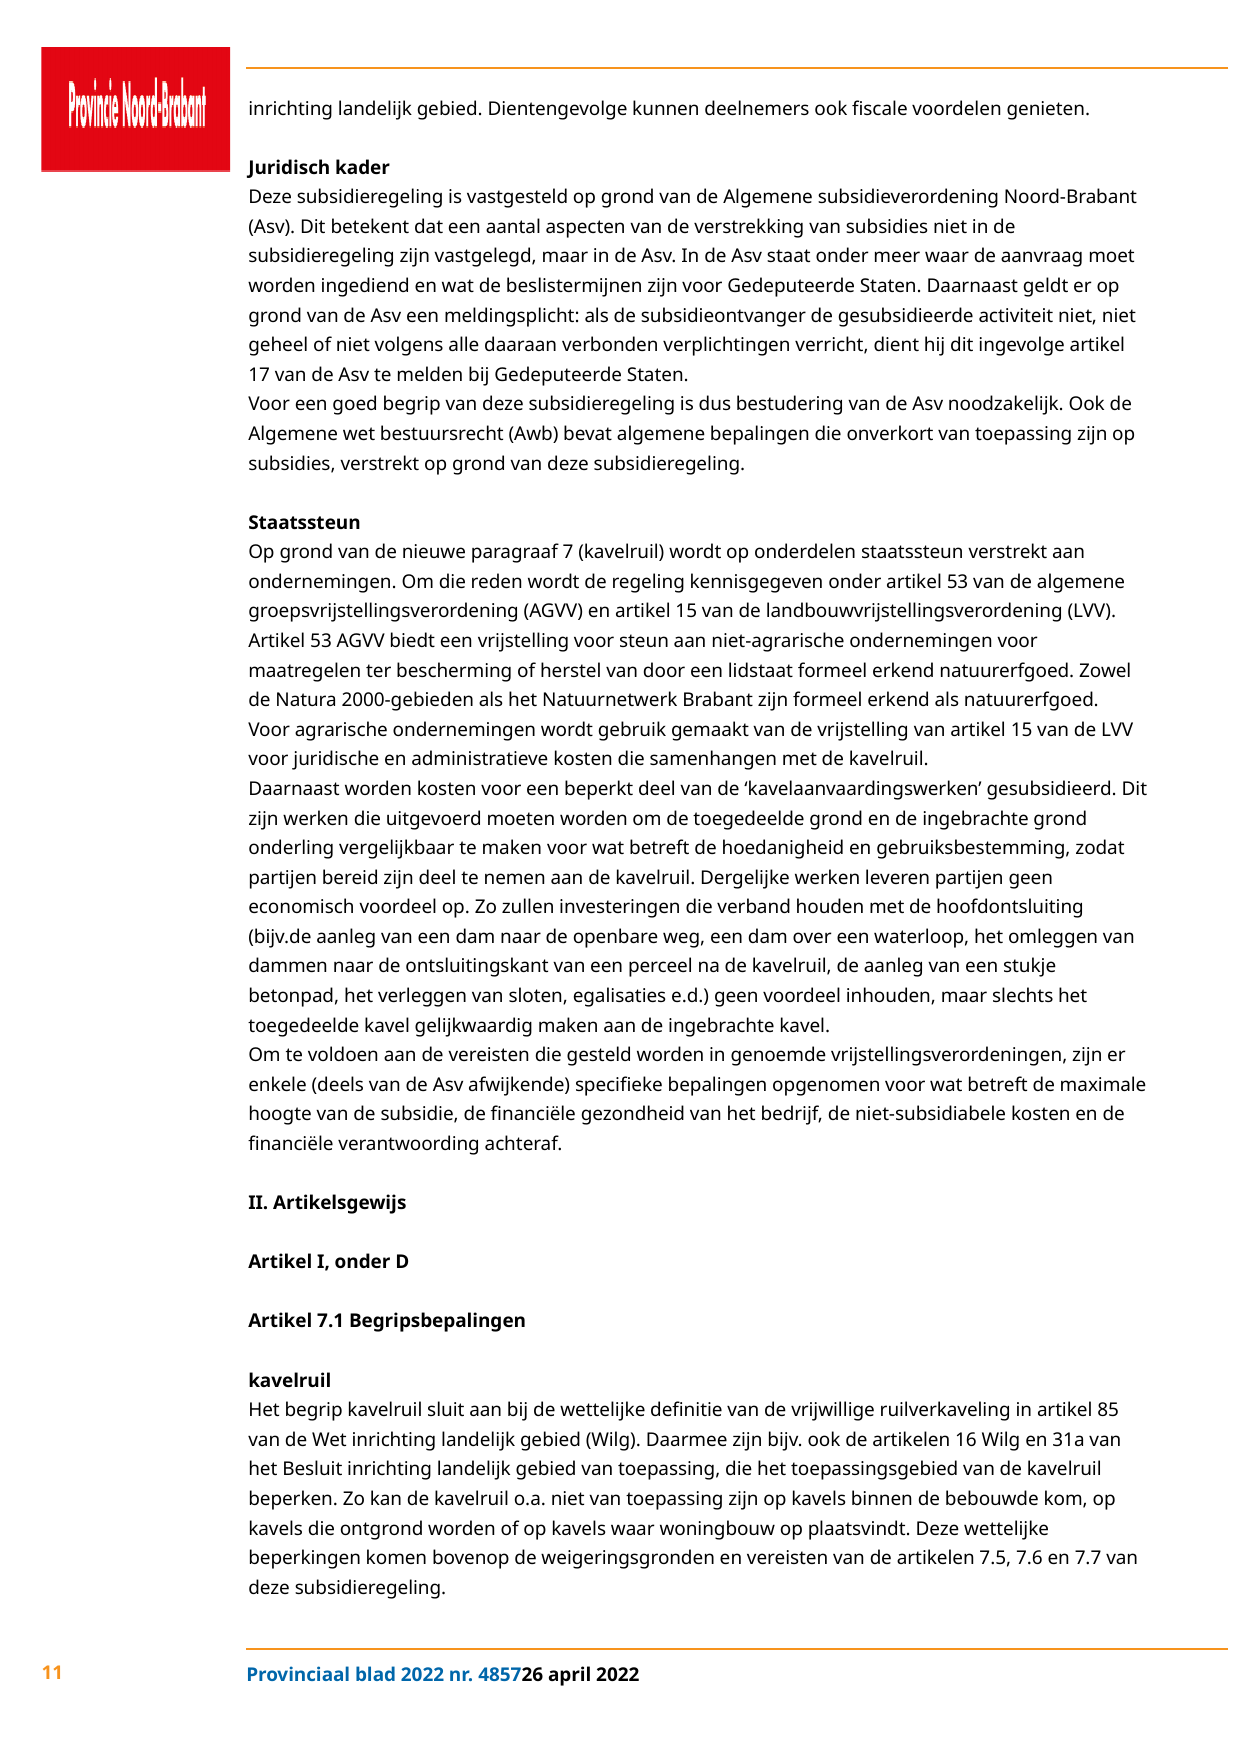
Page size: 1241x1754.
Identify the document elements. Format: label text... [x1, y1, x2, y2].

text Artikel 53 AGVV biedt een vrijstelling voor steun aan niet-agrarische ondernemingen voor maatregelen ter bescherming of herstel van door een lidstaat formeel erkend natuurerfgoed. Zowel de Natura 2000-gebieden als het Natuurnetwerk Brabant zijn formeel erkend als natuurerfgoed. [248, 627, 1152, 712]
text Artikel 7.1 Begripsbepalingen [248, 1308, 1152, 1333]
text Deze subsidieregeling is vastgesteld op grond van de Algemene subsidieverordening Noord-Brabant (Asv). Dit betekent dat een aantal aspecten van de verstrekking van subsidies niet in de subsidieregeling zijn vastgelegd, maar in de Asv. In de Asv staat onder meer waar de aanvraag moet worden ingediend en wat de beslistermijnen zijn voor Gedeputeerde Staten. Daarnaast geldt er op grond van de Asv een meldingsplicht: als de subsidieontvanger de gesubsidieerde activiteit niet, niet geheel of niet volgens alle daaraan verbonden verplichtingen verricht, dient hij dit ingevolge artikel 17 van de Asv te melden bij Gedeputeerde Staten. [248, 183, 1152, 387]
text kavelruil [248, 1367, 1152, 1393]
picture [41, 47, 231, 172]
text Artikel I, onder D [248, 1248, 1152, 1274]
text Het begrip kavelruil sluit aan bij de wettelijke definitie van de vrijwillige ruilverkaveling in artikel 85 van de Wet inrichting landelijk gebied (Wilg). Daarmee zijn bijv. ook de artikelen 16 Wilg en 31a van het Besluit inrichting landelijk gebied van toepassing, die het toepassingsgebied van de kavelruil beperken. Zo kan de kavelruil o.a. niet van toepassing zijn op kavels binnen de bebouwde kom, op kavels die ontgrond worden of op kavels waar woningbouw op plaatsvindt. Deze wettelijke beperkingen komen bovenop de weigeringsgronden en vereisten van de artikelen 7.5, 7.6 en 7.7 van deze subsidieregeling. [248, 1396, 1152, 1600]
text Juridisch kader [248, 154, 1152, 180]
text inrichting landelijk gebied. Dientengevolge kunnen deelnemers ook fiscale voordelen genieten. [248, 95, 1152, 121]
text Voor agrarische ondernemingen wordt gebruik gemaakt van de vrijstelling van artikel 15 van de LVV voor juridische en administratieve kosten die samenhangen met de kavelruil. [248, 716, 1152, 771]
text Daarnaast worden kosten voor een beperkt deel van de ‘kavelaanvaardingswerken’ gesubsidieerd. Dit zijn werken die uitgevoerd moeten worden om de toegedeelde grond en de ingebrachte grond onderling vergelijkbaar te maken voor wat betreft de hoedanigheid en gebruiksbestemming, zodat partijen bereid zijn deel te nemen aan de kavelruil. Dergelijke werken leveren partijen geen economisch voordeel op. Zo zullen investeringen die verband houden met de hoofdontsluiting (bijv.de aanleg van een dam naar de openbare weg, een dam over een waterloop, het omleggen van dammen naar de ontsluitingskant van een perceel na de kavelruil, de aanleg van een stukje betonpad, het verleggen van sloten, egalisaties e.d.) geen voordeel inhouden, maar slechts het toegedeelde kavel gelijkwaardig maken aan de ingebrachte kavel. [248, 775, 1152, 1038]
text II. Artikelsgewijs [248, 1189, 1152, 1215]
text Voor een goed begrip van deze subsidieregeling is dus bestudering van de Asv noodzakelijk. Ook de Algemene wet bestuursrecht (Awb) bevat algemene bepalingen die onverkort van toepassing zijn op subsidies, verstrekt op grond van deze subsidieregeling. [248, 391, 1152, 476]
text Staatssteun [248, 509, 1152, 535]
text Op grond van de nieuwe paragraaf 7 (kavelruil) wordt op onderdelen staatssteun verstrekt aan ondernemingen. Om die reden wordt de regeling kennisgegeven onder artikel 53 van de algemene groepsvrijstellingsverordening (AGVV) en artikel 15 van de landbouwvrijstellingsverordening (LVV). [248, 538, 1152, 623]
text Om te voldoen aan de vereisten die gesteld worden in genoemde vrijstellingsverordeningen, zijn er enkele (deels van de Asv afwijkende) specifieke bepalingen opgenomen voor wat betreft de maximale hoogte van de subsidie, de financiële gezondheid van het bedrijf, de niet-subsidiabele kosten en de financiële verantwoording achteraf. [248, 1041, 1152, 1156]
